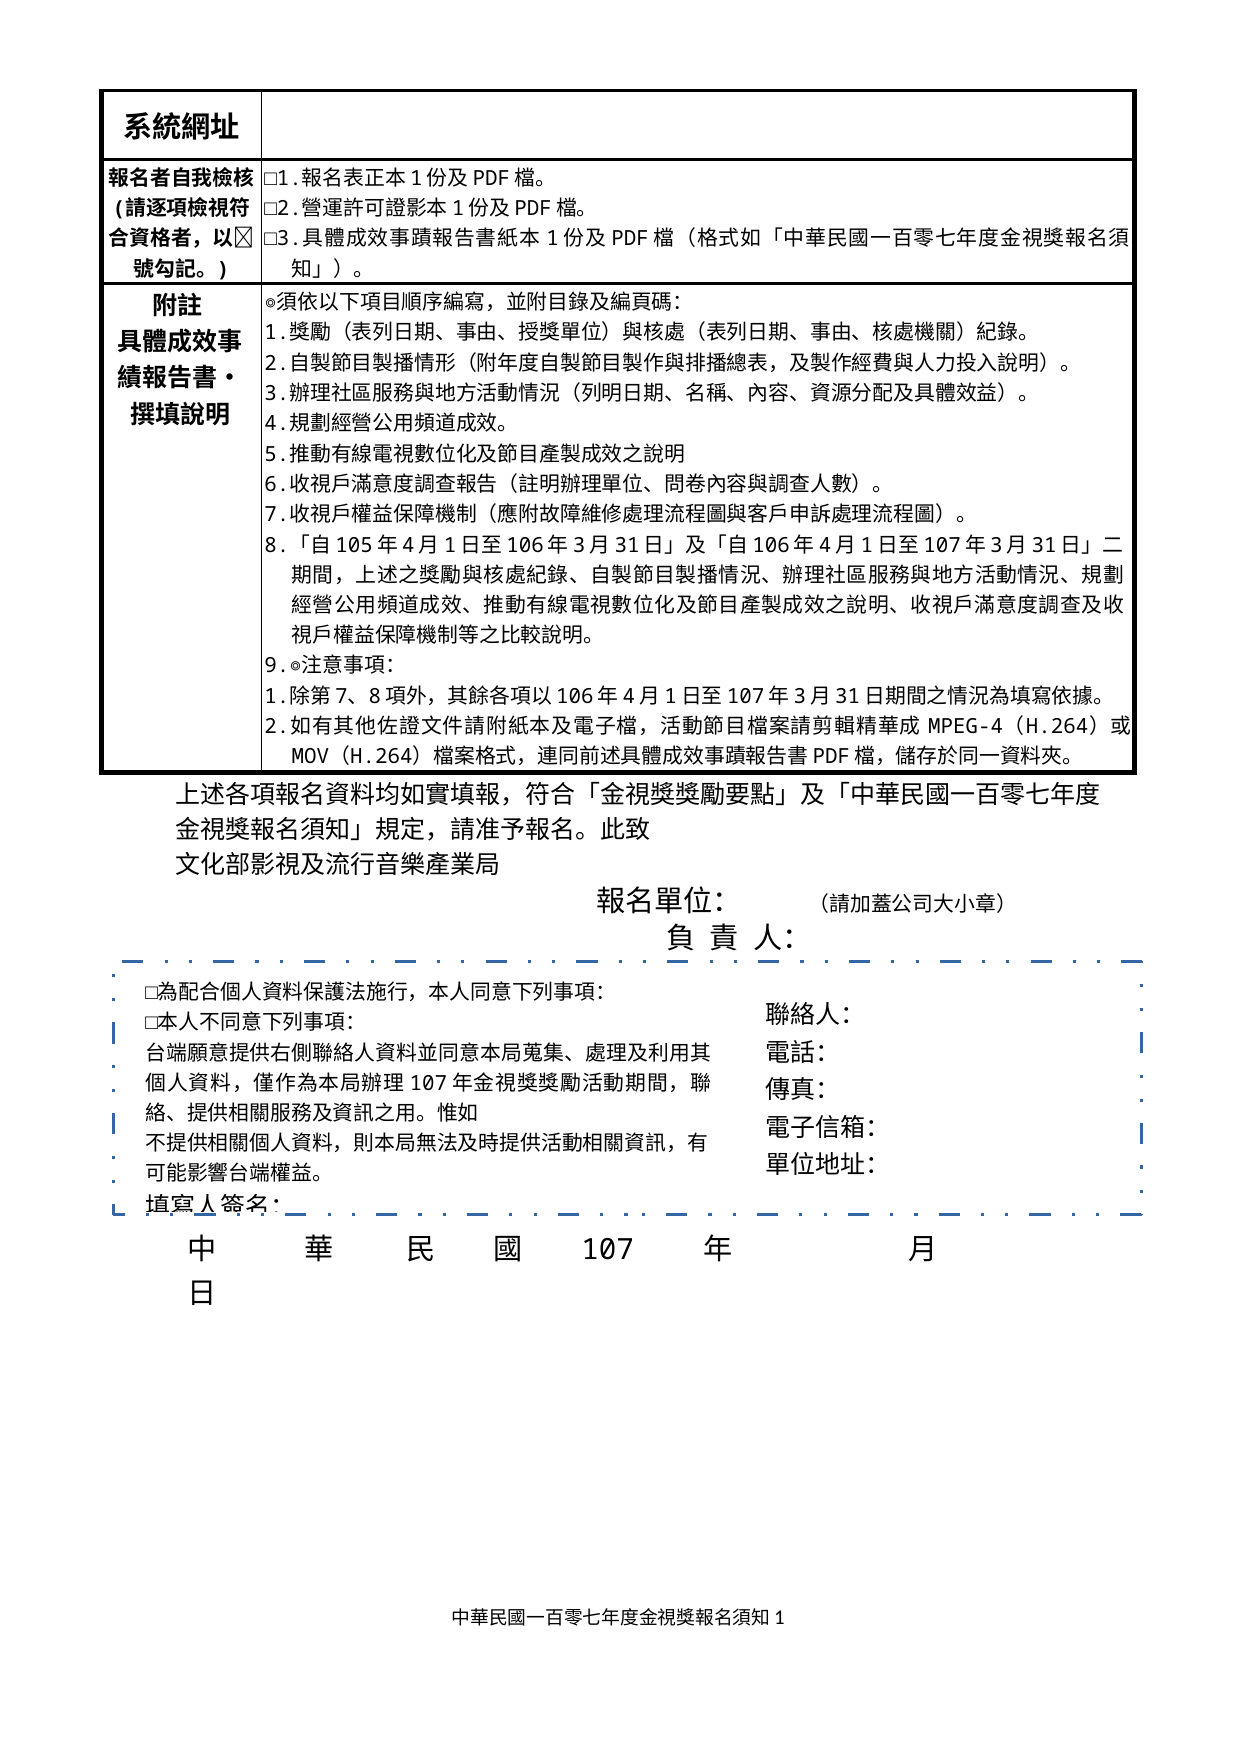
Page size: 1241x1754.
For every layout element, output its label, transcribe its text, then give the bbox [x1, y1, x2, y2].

text 電話： [750, 1031, 1119, 1069]
text 中 [187, 1181, 1048, 1225]
text 電子信箱： [750, 1106, 1119, 1144]
text □為配合個人資料保護法施行，本人同意下列事項： [145, 975, 711, 1005]
table_cell 附註 具體成效事績報告書‧撰填說明 [104, 285, 261, 770]
text 文化部影視及流行音樂產業局 [175, 846, 1106, 881]
text 中 華 民 國 107 年 月 日 [187, 1225, 1048, 1312]
text 上述各項報名資料均如實填報，符合「金視獎獎勵要點」及「中華民國一百零七年度金視獎報名須知」規定，請准予報名。此致 [175, 775, 1106, 846]
text 填寫人簽名： [145, 1187, 711, 1211]
text 傳真： [750, 1069, 1119, 1106]
text 報名單位： （請加蓋公司大小章） [187, 881, 1048, 918]
text 聯絡人： [750, 994, 1119, 1031]
text [136, 966, 720, 1220]
text 負 責 人： [187, 918, 1048, 956]
text □本人不同意下列事項： [145, 1005, 711, 1036]
table_cell □1.報名表正本1份及PDF檔。 □2.營運許可證影本1份及PDF檔。 □3.具體成效事蹟報告書紙本1份及PDF檔（格式如「中華民國一百零七年度金視獎報名須知」）。 [262, 161, 1132, 282]
table_cell 系統網址 [104, 92, 261, 158]
text 台端願意提供右側聯絡人資料並同意本局蒐集、處理及利用其個人資料，僅作為本局辦理107年金視獎獎勵活動期間，聯絡、提供相關服務及資訊之用。惟如 [145, 1036, 711, 1126]
text 不提供相關個人資料，則本局無法及時提供活動相關資訊，有可能影響台端權益。 [145, 1126, 711, 1187]
table_cell ◎須依以下項目順序編寫，並附目錄及編頁碼： 1.獎勵（表列日期、事由、授獎單位）與核處（表列日期、事由、核處機關）紀錄。 2.自製節目製播情形（附年度自製節目製作與排播總表，及製作經費與人力投入說明）。 3.辦理社區服務與地方活動情況（列明日期、名稱、內容、資源分配及具體效益）。 4.規劃經營公用頻道成效。 5.推動有線電視數位化及節目產製成效之說明 6.收視戶滿意度調查報告（註明辦理單位、問卷內容與調查人數）。 7.收視戶權益保障機制（應附故障維修處理流程圖與客戶申訴處理流程圖）。 8.「自105年4月1日至106年3月31日」及「自106年4月1日至107年3月31日」二期間，上述之獎勵與核處紀錄、自製節目製播情況、辦理社區服務與地方活動情況、規劃經營公用頻道成效、推動有線電視數位化及節目產製成效之說明、收視戶滿意度調查及收視戶權益保障機制等之比較說明。 9.◎注意事項： 1.除第7、8項外，其餘各項以106年4月1日至107年3月31日期間之情況為填寫依據。 2.如有其他佐證文件請附紙本及電子檔，活動節目檔案請剪輯精華成MPEG-4（H.264）或MOV（H.264）檔案格式，連同前述具體成效事蹟報告書PDF檔，儲存於同一資料夾。 [262, 285, 1132, 770]
table_cell 報名者自我檢核(請逐項檢視符合資格者，以號勾記。) [104, 161, 261, 282]
table_cell [262, 92, 1132, 158]
text 單位地址： [750, 1144, 1119, 1181]
